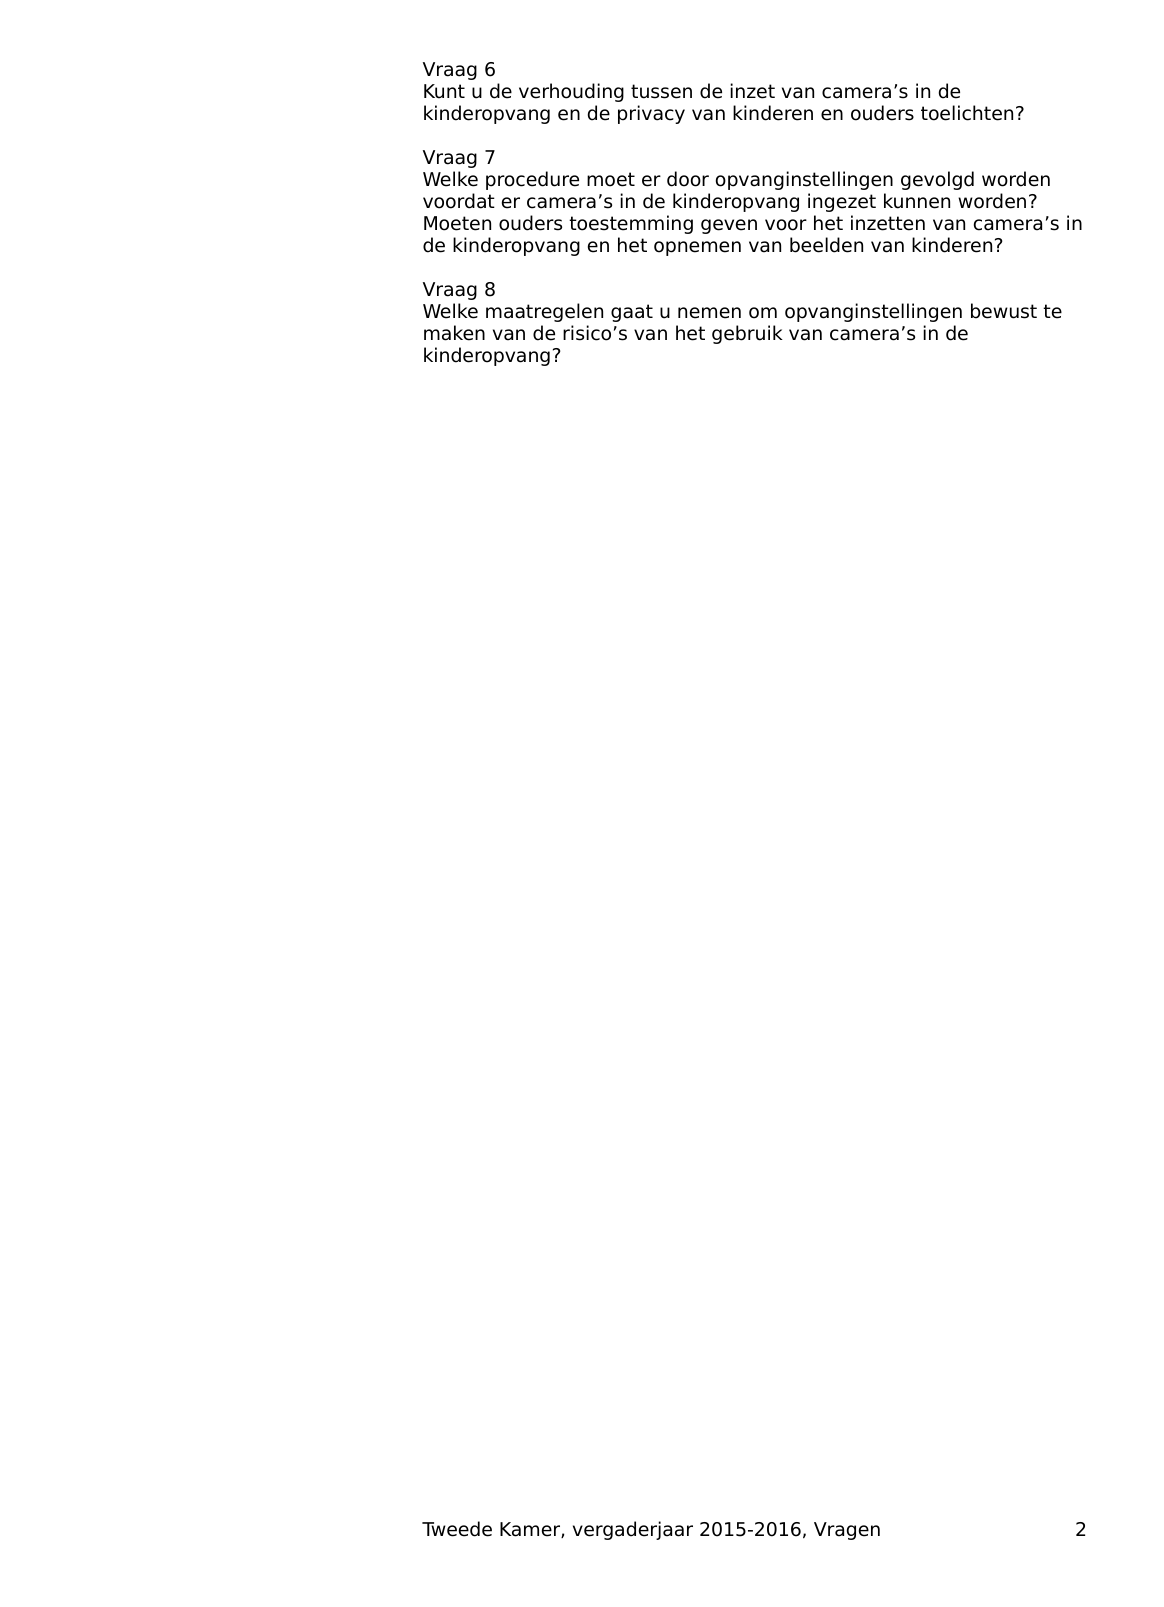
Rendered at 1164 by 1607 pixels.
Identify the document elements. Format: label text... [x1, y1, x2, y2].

text Kunt u de verhouding tussen de inzet van camera’s in de kinderopvang en de privacy van kinderen en ouders toelichten? [422, 81, 1087, 125]
text Welke procedure moet er door opvanginstellingen gevolgd worden voordat er camera’s in de kinderopvang ingezet kunnen worden? Moeten ouders toestemming geven voor het inzetten van camera’s in de kinderopvang en het opnemen van beelden van kinderen? [422, 169, 1087, 257]
text Welke maatregelen gaat u nemen om opvanginstellingen bewust te maken van de risico’s van het gebruik van camera’s in de kinderopvang? [422, 301, 1087, 367]
text Vraag 8 [422, 279, 1087, 301]
text Vraag 6 [422, 59, 1087, 81]
text Vraag 7 [422, 147, 1087, 169]
